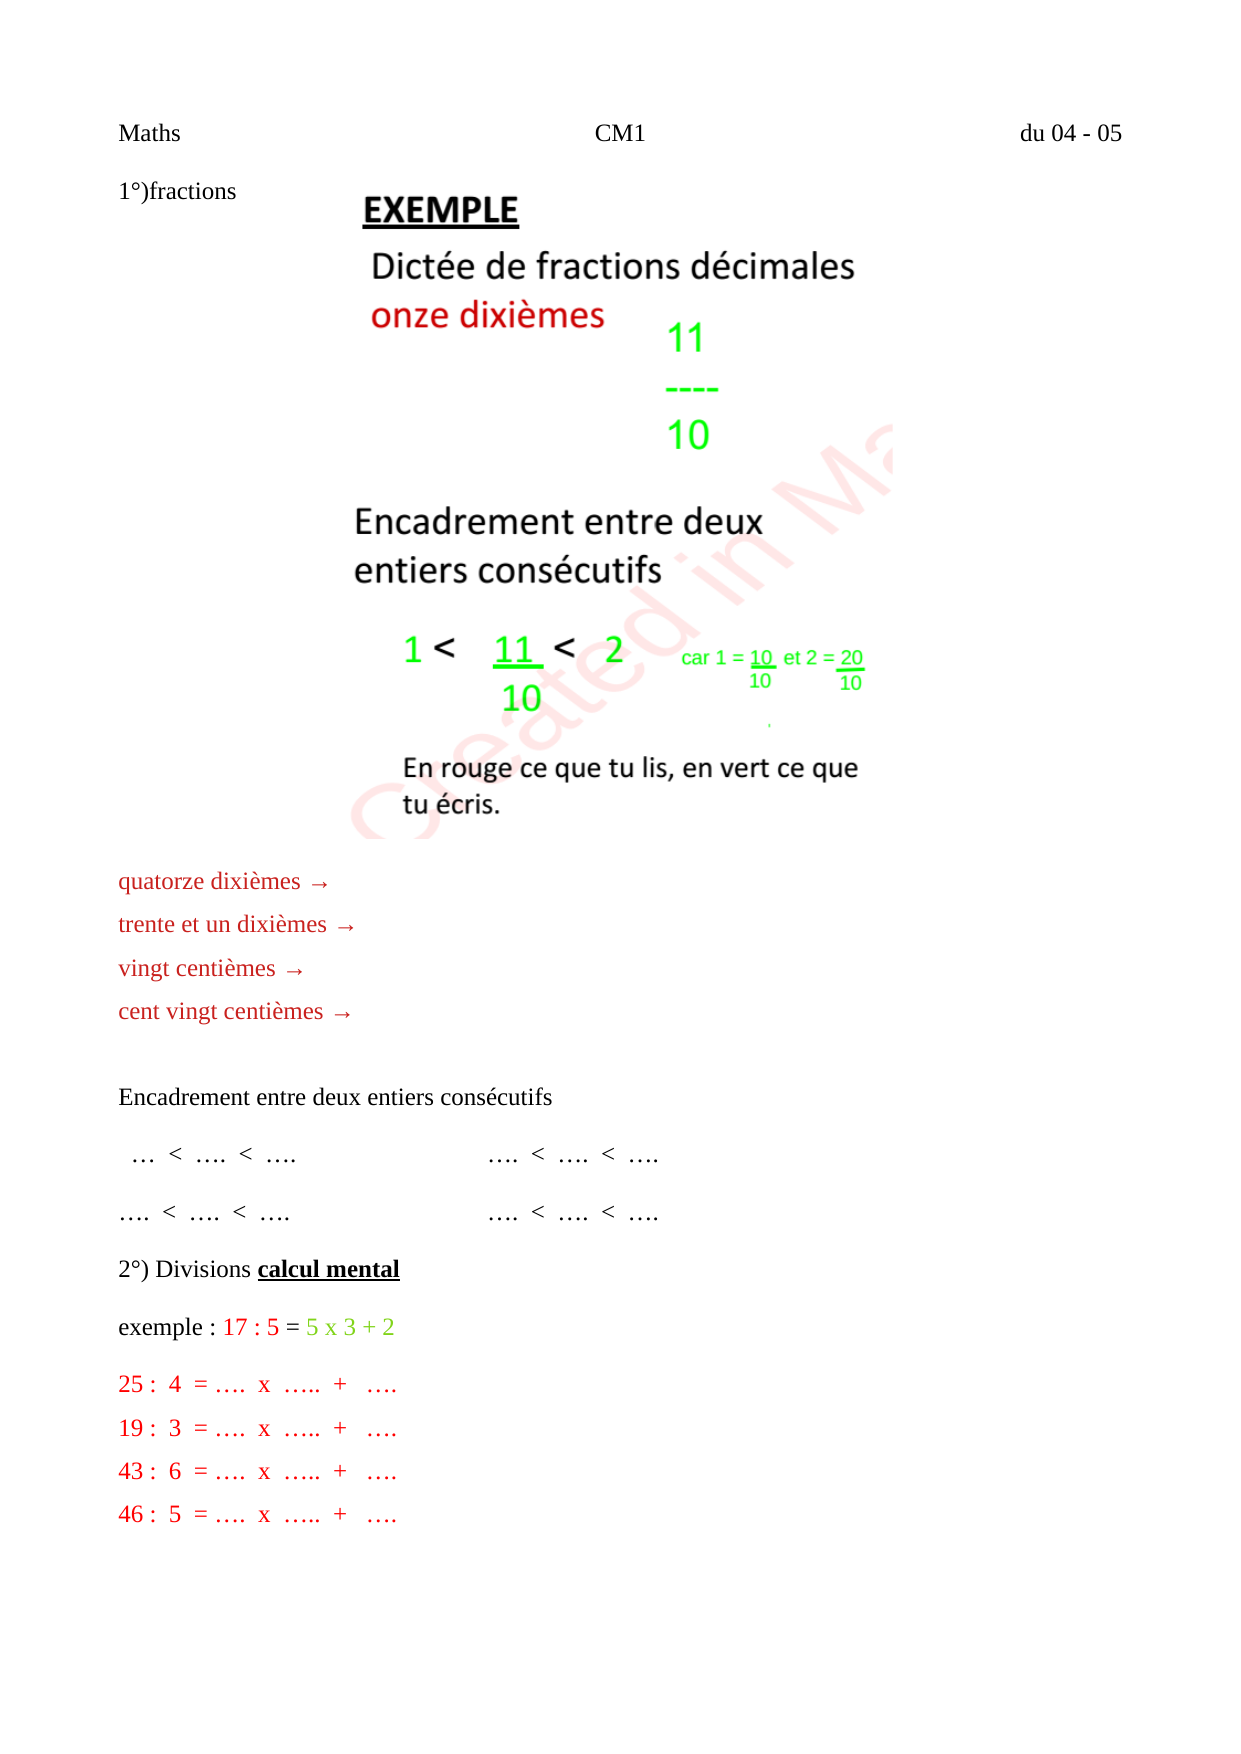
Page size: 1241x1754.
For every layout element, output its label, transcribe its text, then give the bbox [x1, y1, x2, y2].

text cent vingt centièmes → [118, 996, 1122, 1024]
text 1°)fractions [118, 176, 347, 205]
text 25 : 4 = …. x ….. + …. [118, 1369, 1122, 1398]
text 2°) Divisions calcul mental [118, 1254, 1122, 1283]
text …. < …. < …. …. < …. < …. [118, 1197, 1122, 1226]
text quatorze dixièmes → [118, 866, 1122, 895]
text 19 : 3 = …. x ….. + …. [118, 1413, 1122, 1441]
text vingt centièmes → [118, 953, 1122, 981]
picture [347, 176, 893, 839]
text 46 : 5 = …. x ….. + …. [118, 1499, 1122, 1528]
text … < …. < …. …. < …. < …. [118, 1139, 1122, 1168]
text trente et un dixièmes → [118, 909, 1122, 938]
text [893, 176, 1122, 205]
text Encadrement entre deux entiers consécutifs [118, 1082, 1122, 1111]
text 43 : 6 = …. x ….. + …. [118, 1456, 1122, 1484]
text exemple : 17 : 5 = 5 x 3 + 2 [118, 1312, 1122, 1341]
